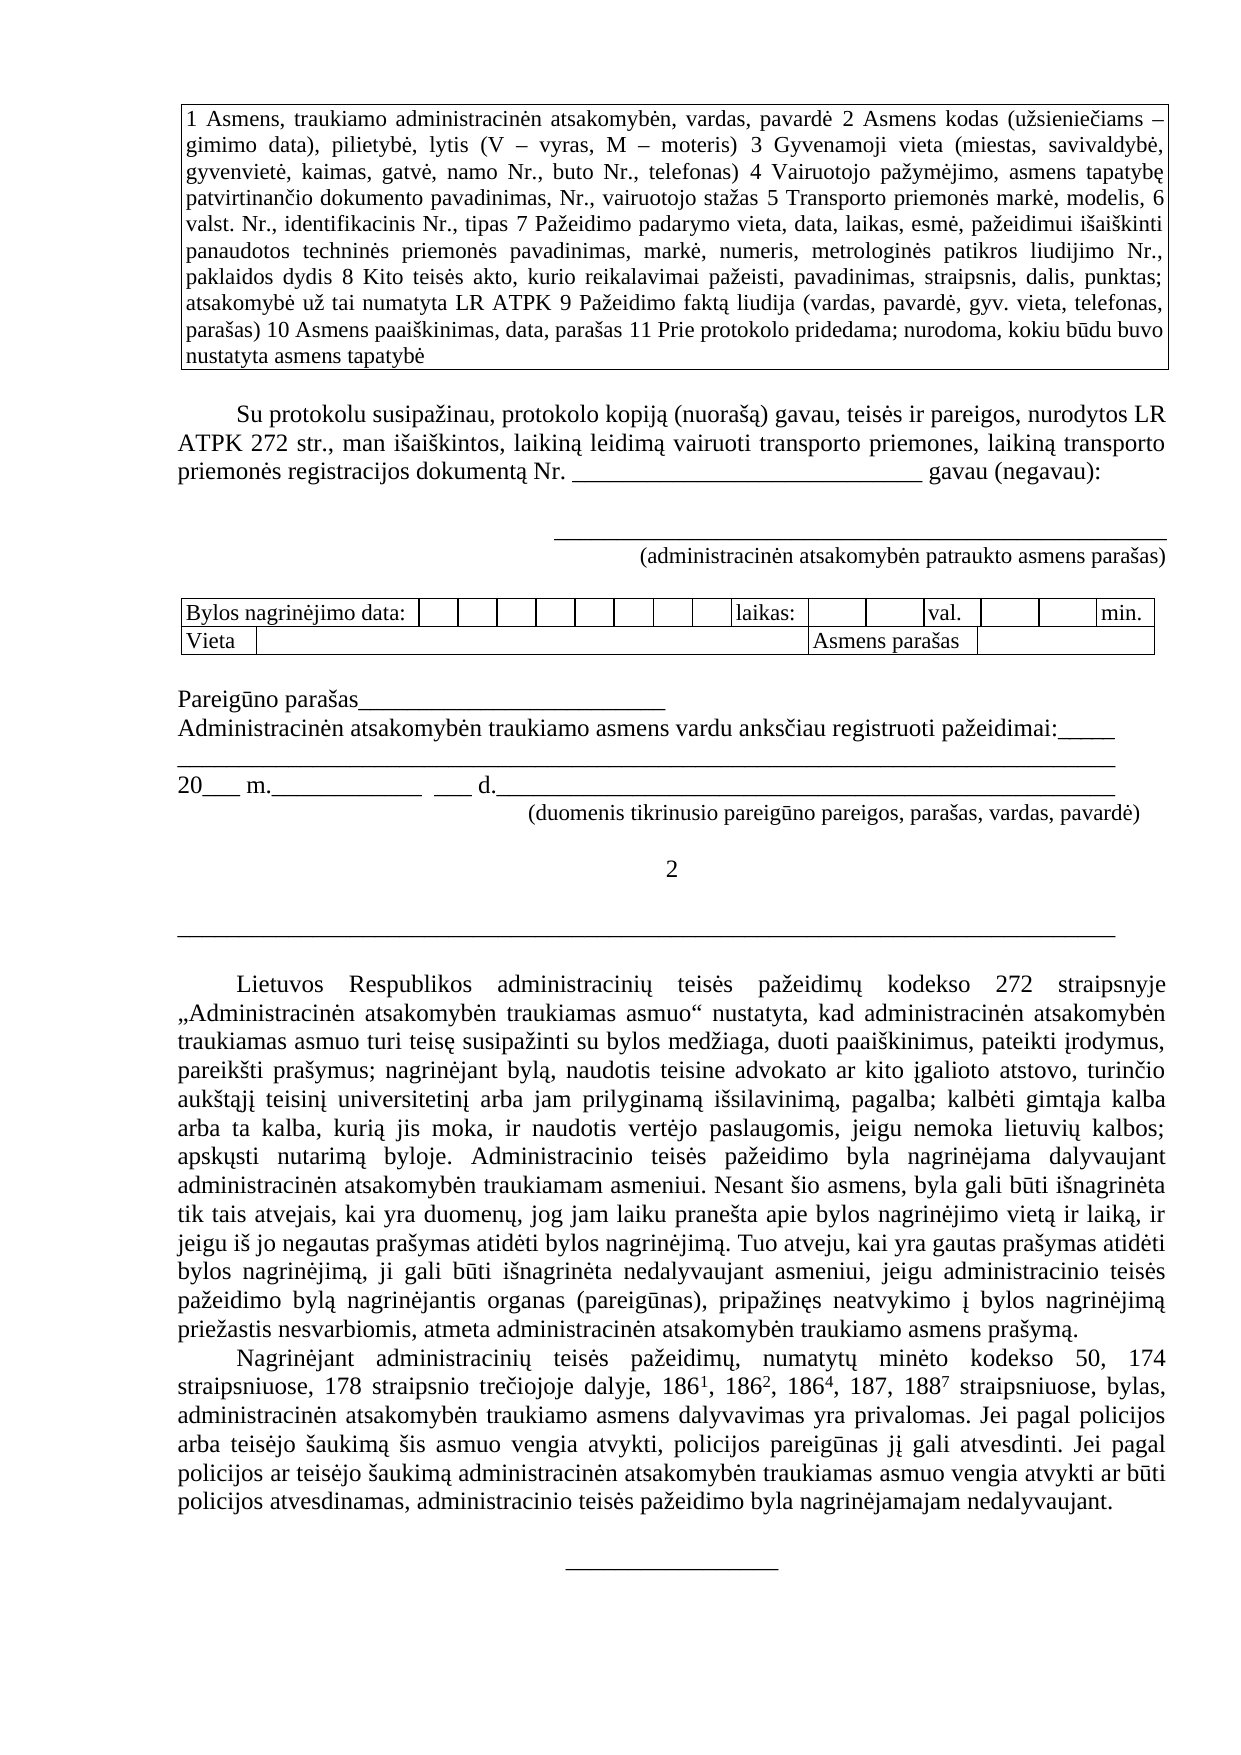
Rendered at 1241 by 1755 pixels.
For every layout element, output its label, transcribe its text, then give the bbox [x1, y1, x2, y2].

table_cell [257, 627, 261, 653]
text 20___ m.____________ ___ d. [177, 770, 1166, 799]
text _ [177, 911, 1166, 940]
text (duomenis tikrinusio pareigūno pareigos, parašas, vardas, pavardė) [502, 799, 1166, 825]
text _________________________________________________ [177, 514, 1166, 543]
text Administracinėn atsakomybėn traukiamo asmens vardu anksčiau registruoti pažeidimai: [177, 713, 1166, 741]
table_header [727, 599, 731, 626]
text Pareigūno parašas [177, 684, 1166, 713]
text Nagrinėjant administracinių teisės pažeidimų, numatytų minėto kodekso 50, 174 straipsniuose, 178 straipsnio trečiojoje dalyje, 1861, 1862, 1864, 187, 1887 straipsniuose, bylas, administracinėn atsakomybėn traukiamo asmens dalyvavimas yra privalomas. Jei pagal policijos arba teisėjo šaukimą šis asmuo vengia atvykti, policijos pareigūnas jį gali atvesdinti. Jei pagal policijos ar teisėjo šaukimą administracinėn atsakomybėn traukiamas asmuo vengia atvykti ar būti policijos atvesdinamas, administracinio teisės pažeidimo byla nagrinėjamajam nedalyvaujant. [177, 1343, 1166, 1515]
table_cell [804, 627, 808, 653]
table_header [688, 599, 692, 626]
text 2 [177, 854, 1166, 883]
text (administracinėn atsakomybėn patraukto asmens parašas) [177, 543, 1166, 569]
table_header min. [1097, 599, 1101, 626]
table_cell Vieta [182, 627, 186, 653]
table_header [649, 599, 653, 626]
table_header [919, 599, 923, 626]
text _ [177, 741, 1166, 770]
text Lietuvos Respublikos administracinių teisės pažeidimų kodekso 272 straipsnyje „Administracinėn atsakomybėn traukiamas asmuo“ nustatyta, kad administracinėn atsakomybėn traukiamas asmuo turi teisę susipažinti su bylos medžiaga, duoti paaiškinimus, pateikti įrodymus, pareikšti prašymus; nagrinėjant bylą, naudotis teisine advokato ar kito įgalioto atstovo, turinčio aukštąjį teisinį universitetinį arba jam prilyginamą išsilavinimą, pagalba; kalbėti gimtąja kalba arba ta kalba, kurią jis moka, ir naudotis vertėjo paslaugomis, jeigu nemoka lietuvių kalbos; apskųsti nutarimą byloje. Administracinio teisės pažeidimo byla nagrinėjama dalyvaujant administracinėn atsakomybėn traukiamam asmeniui. Nesant šio asmens, byla gali būti išnagrinėta tik tais atvejais, kai yra duomenų, jog jam laiku pranešta apie bylos nagrinėjimo vietą ir laiką, ir jeigu iš jo negautas prašymas atidėti bylos nagrinėjimą. Tuo atveju, kai yra gautas prašymas atidėti bylos nagrinėjimą, ji gali būti išnagrinėta nedalyvaujant asmeniui, jeigu administracinio teisės pažeidimo bylą nagrinėjantis organas (pareigūnas), pripažinęs neatvykimo į bylos nagrinėjimą priežastis nesvarbiomis, atmeta administracinėn atsakomybėn traukiamo asmens prašymą. [177, 969, 1166, 1343]
table_cell Vieta [252, 627, 256, 653]
text _________________ [177, 1544, 1166, 1573]
table_cell [1150, 627, 1154, 653]
text Su protokolu susipažinau, protokolo kopiją (nuorašą) gavau, teisės ir pareigos, nurodytos LR ATPK 272 str., man išaiškintos, laikiną leidimą vairuoti transporto priemones, laikiną transporto priemonės registracijos dokumentą Nr. ____________________________ gavau (negavau): [177, 399, 1166, 485]
table_header [1092, 599, 1096, 626]
table_header min. [1150, 599, 1154, 626]
